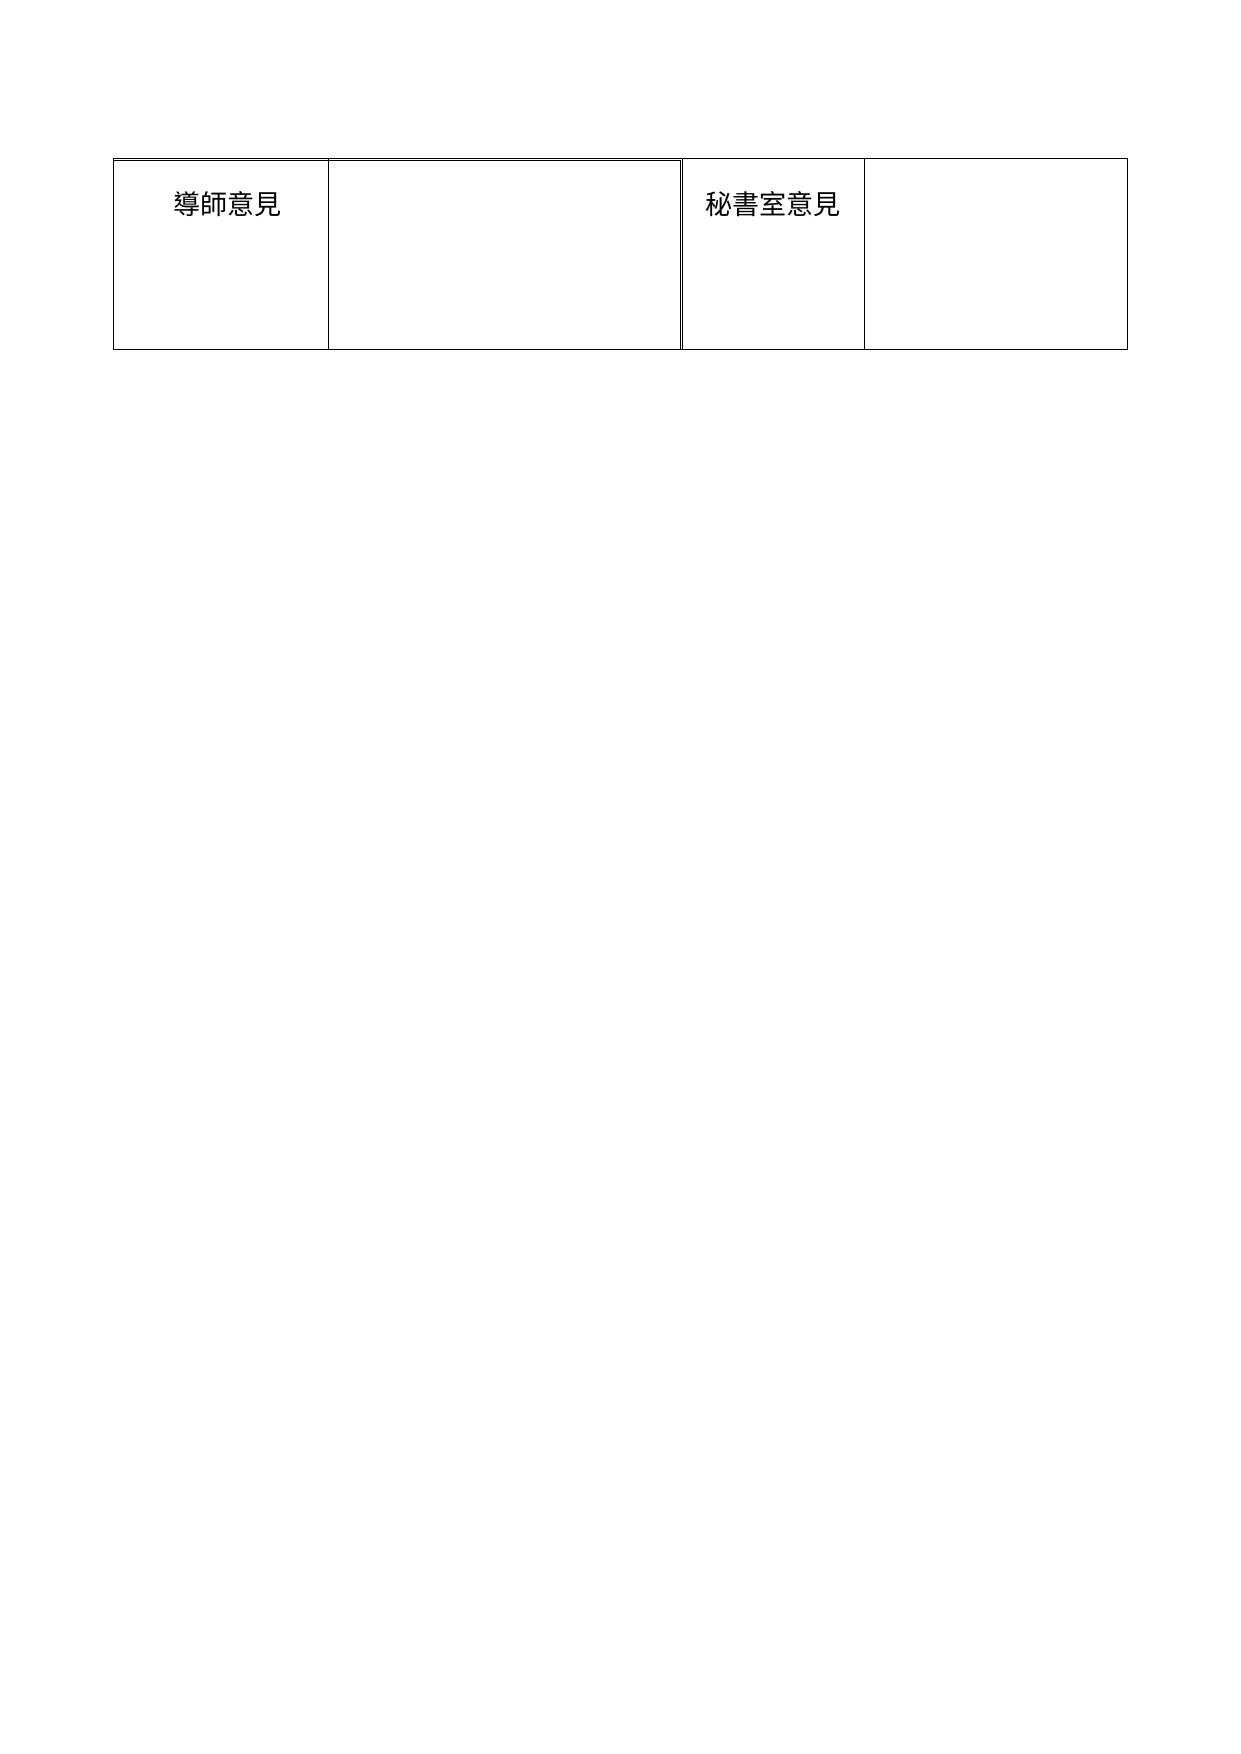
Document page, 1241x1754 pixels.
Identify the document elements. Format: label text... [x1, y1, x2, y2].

table_cell 秘書室意見 [683, 159, 864, 349]
table_cell [329, 161, 680, 349]
table_cell 導師意見 [114, 161, 328, 349]
table_cell [865, 159, 1127, 349]
